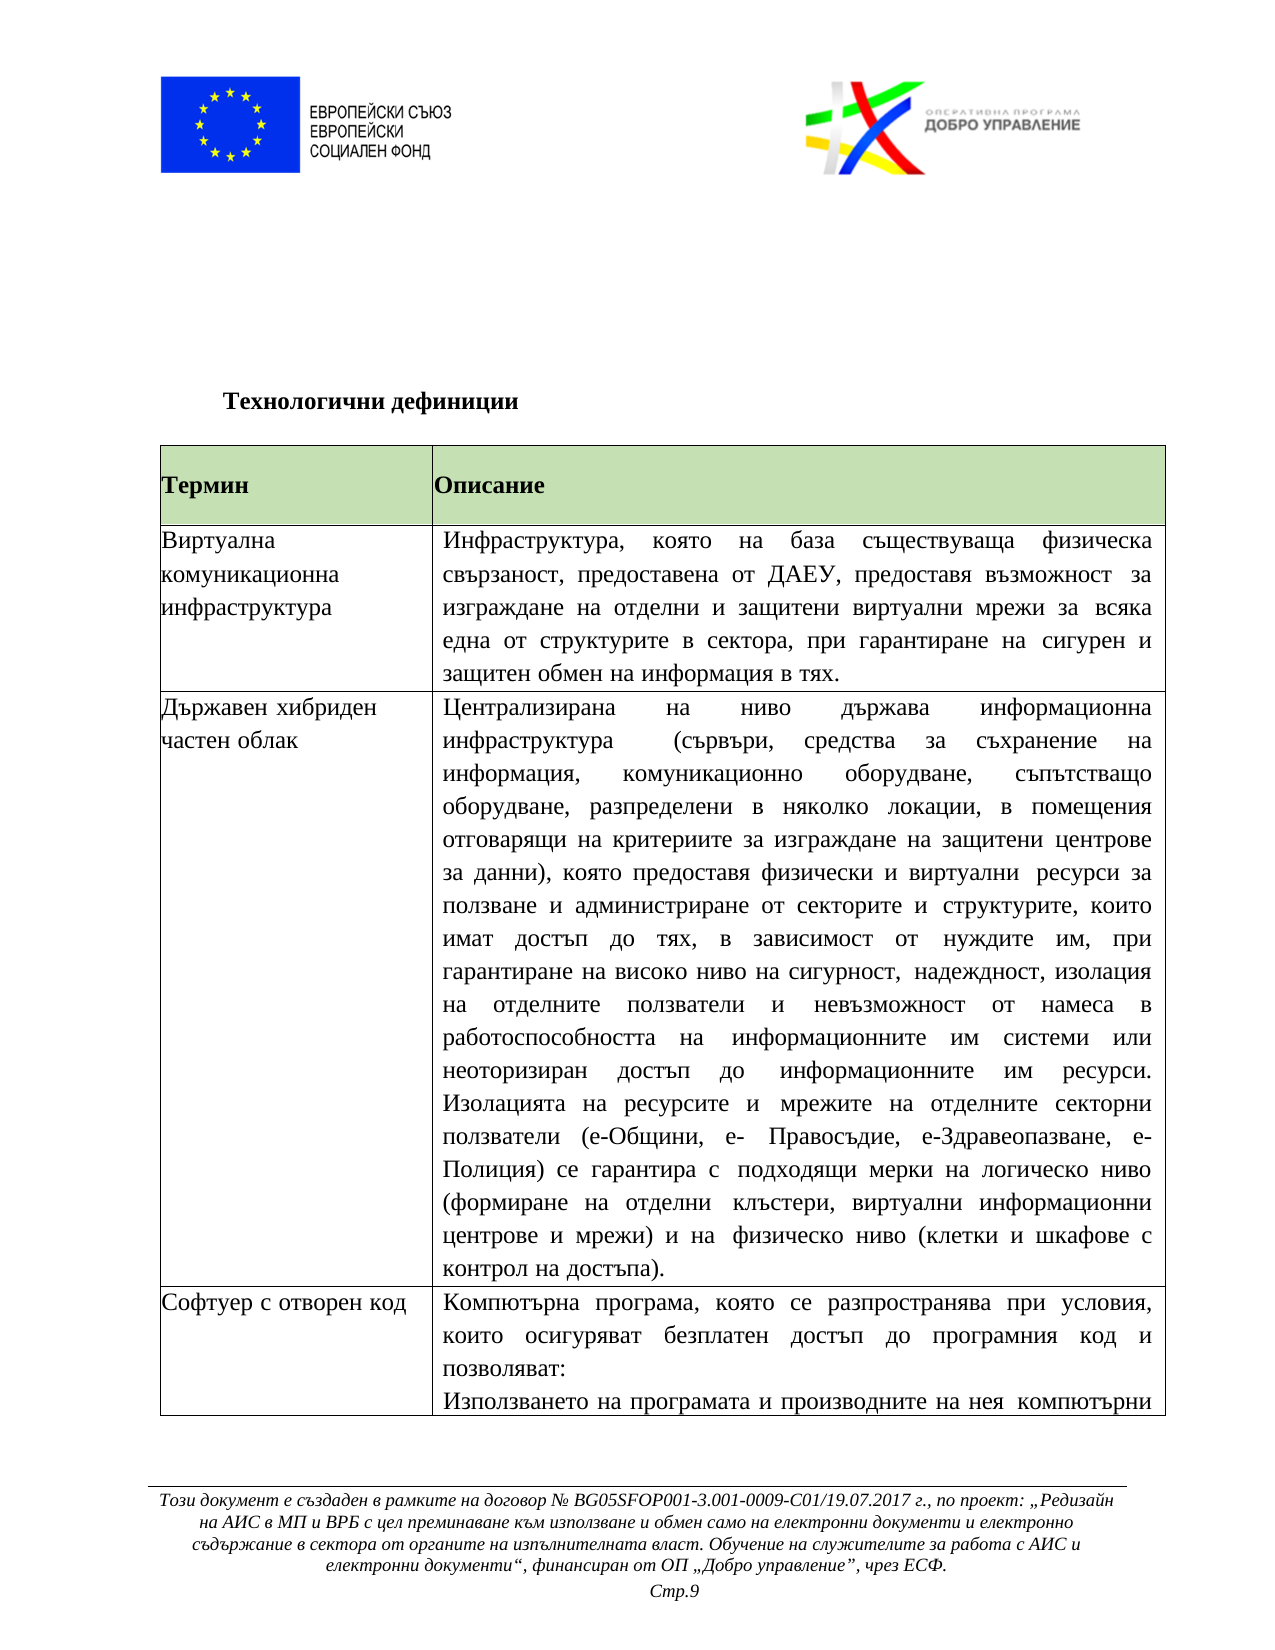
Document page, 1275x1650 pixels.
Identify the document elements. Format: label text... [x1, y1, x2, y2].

table_cell Виртуална комуникационна инфраструктура [161, 526, 432, 691]
table_cell Държавен хибриден частен облак [161, 692, 432, 1286]
table_header Описание [433, 446, 1165, 524]
table_header Термин [161, 446, 432, 524]
subtitle Технологични дефиниции [148, 386, 1127, 415]
table_cell Компютърна програма, която се разпространява при условия, които осигуряват безплатен достъп до програмния код и позволяват: Използването на програмата и производните на нея компютърни [433, 1287, 1165, 1415]
table_cell Софтуер с отворен код [161, 1287, 432, 1415]
table_cell Централизирана на ниво държава информационна инфраструктура (сървъри, средства за съхранение на информация, комуникационно оборудване, съпътстващо оборудване, разпределени в няколко локации, в помещения отговарящи на критериите за изграждане на защитени центрове за данни), която предоставя физически и виртуални ресурси за ползване и администриране от секторите и структурите, които имат достъп до тях, в зависимост от нуждите им, при гарантиране на високо ниво на сигурност, надеждност, изолация на отделните ползватели и невъзможност от намеса в работоспособността на информационните им системи или неоторизиран достъп до информационните им ресурси. Изолацията на ресурсите и мрежите на отделните секторни ползватели (е-Общини, е- Правосъдие, е-Здравеопазване, е-Полиция) се гарантира с подходящи мерки на логическо ниво (формиране на отделни клъстери, виртуални информационни центрове и мрежи) и на физическо ниво (клетки и шкафове с контрол на достъпа). [433, 692, 1165, 1286]
table_cell Инфраструктура, която на база съществуваща физическа свързаност, предоставена от ДАЕУ, предоставя възможност за изграждане на отделни и защитени виртуални мрежи за всяка една от структурите в сектора, при гарантиране на сигурен и защитен обмен на информация в тях. [433, 526, 1165, 691]
